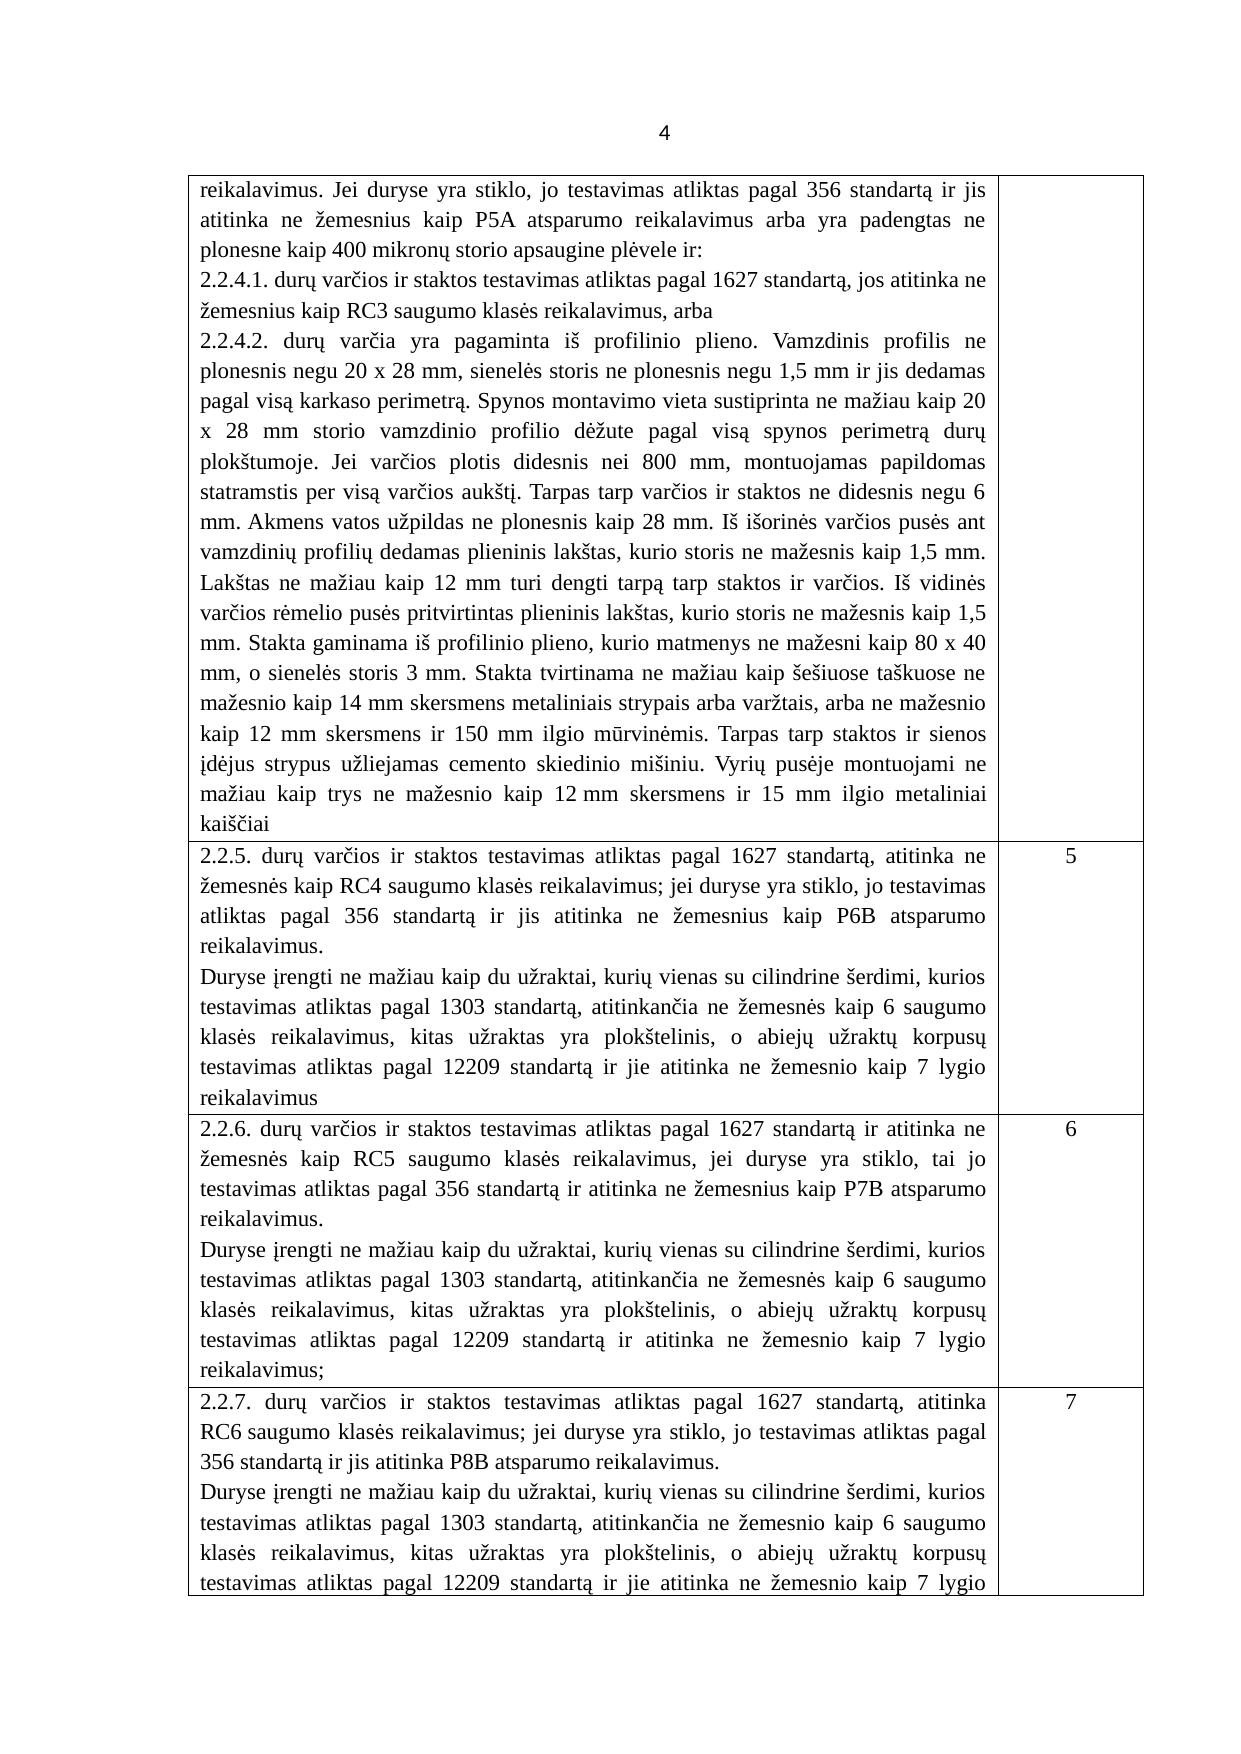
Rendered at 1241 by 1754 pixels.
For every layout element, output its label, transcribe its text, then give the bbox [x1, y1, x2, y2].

table_cell 2.2.6. durų varčios ir staktos testavimas atliktas pagal 1627 standartą ir atitinka ne žemesnės kaip RC5 saugumo klasės reikalavimus, jei duryse yra stiklo, tai jo testavimas atliktas pagal 356 standartą ir atitinka ne žemesnius kaip P7B atsparumo reikalavimus. Duryse įrengti ne mažiau kaip du užraktai, kurių vienas su cilindrine šerdimi, kurios testavimas atliktas pagal 1303 standartą, atitinkančia ne žemesnės kaip 6 saugumo klasės reikalavimus, kitas užraktas yra plokštelinis, o abiejų užraktų korpusų testavimas atliktas pagal 12209 standartą ir atitinka ne žemesnio kaip 7 lygio reikalavimus; [189, 1115, 998, 1387]
table_cell 6 [999, 1115, 1143, 1387]
table_cell 2.2.4. duryse įrengti ne mažiau kaip du užraktai, kurių vienas su cilindrine šerdimi, kurios testavimas atliktas pagal 1303 standartą, atitinkančia ne žemesnės kaip 4 saugumo klasės reikalavimus, o kitas užraktas yra plokštelinis. Abiejų užraktų korpusų testavimas atliktas pagal 12209 standartą, atitinka ne žemesnio kaip 4 lygio reikalavimus. Jei duryse yra stiklo, jo testavimas atliktas pagal 356 standartą ir jis atitinka ne žemesnius kaip P5A atsparumo reikalavimus arba yra padengtas ne plonesne kaip 400 mikronų storio apsaugine plėvele ir: 2.2.4.1. durų varčios ir staktos testavimas atliktas pagal 1627 standartą, jos atitinka ne žemesnius kaip RC3 saugumo klasės reikalavimus, arba 2.2.4.2. durų varčia yra pagaminta iš profilinio plieno. Vamzdinis profilis ne plonesnis negu 20 x 28 mm, sienelės storis ne plonesnis negu 1,5 mm ir jis dedamas pagal visą karkaso perimetrą. Spynos montavimo vieta sustiprinta ne mažiau kaip 20 x 28 mm storio vamzdinio profilio dėžute pagal visą spynos perimetrą durų plokštumoje. Jei varčios plotis didesnis nei 800 mm, montuojamas papildomas statramstis per visą varčios aukštį. Tarpas tarp varčios ir staktos ne didesnis negu 6 mm. Akmens vatos užpildas ne plonesnis kaip 28 mm. Iš išorinės varčios pusės ant vamzdinių profilių dedamas plieninis lakštas, kurio storis ne mažesnis kaip 1,5 mm. Lakštas ne mažiau kaip 12 mm turi dengti tarpą tarp staktos ir varčios. Iš vidinės varčios rėmelio pusės pritvirtintas plieninis lakštas, kurio storis ne mažesnis kaip 1,5 mm. Stakta gaminama iš profilinio plieno, kurio matmenys ne mažesni kaip 80 x 40 mm, o sienelės storis 3 mm. Stakta tvirtinama ne mažiau kaip šešiuose taškuose ne mažesnio kaip 14 mm skersmens metaliniais strypais arba varžtais, arba ne mažesnio kaip 12 mm skersmens ir 150 mm ilgio mūrvinėmis. Tarpas tarp staktos ir sienos įdėjus strypus užliejamas cemento skiedinio mišiniu. Vyrių pusėje montuojami ne mažiau kaip trys ne mažesnio kaip 12 mm skersmens ir 15 mm ilgio metaliniai kaiščiai [189, 176, 998, 841]
table_cell 2.2.5. durų varčios ir staktos testavimas atliktas pagal 1627 standartą, atitinka ne žemesnės kaip RC4 saugumo klasės reikalavimus; jei duryse yra stiklo, jo testavimas atliktas pagal 356 standartą ir jis atitinka ne žemesnius kaip P6B atsparumo reikalavimus. Duryse įrengti ne mažiau kaip du užraktai, kurių vienas su cilindrine šerdimi, kurios testavimas atliktas pagal 1303 standartą, atitinkančia ne žemesnės kaip 6 saugumo klasės reikalavimus, kitas užraktas yra plokštelinis, o abiejų užraktų korpusų testavimas atliktas pagal 12209 standartą ir jie atitinka ne žemesnio kaip 7 lygio reikalavimus [189, 842, 998, 1114]
table_cell [999, 176, 1143, 841]
table_cell 7 [999, 1388, 1143, 1595]
table_cell 5 [999, 842, 1143, 1114]
